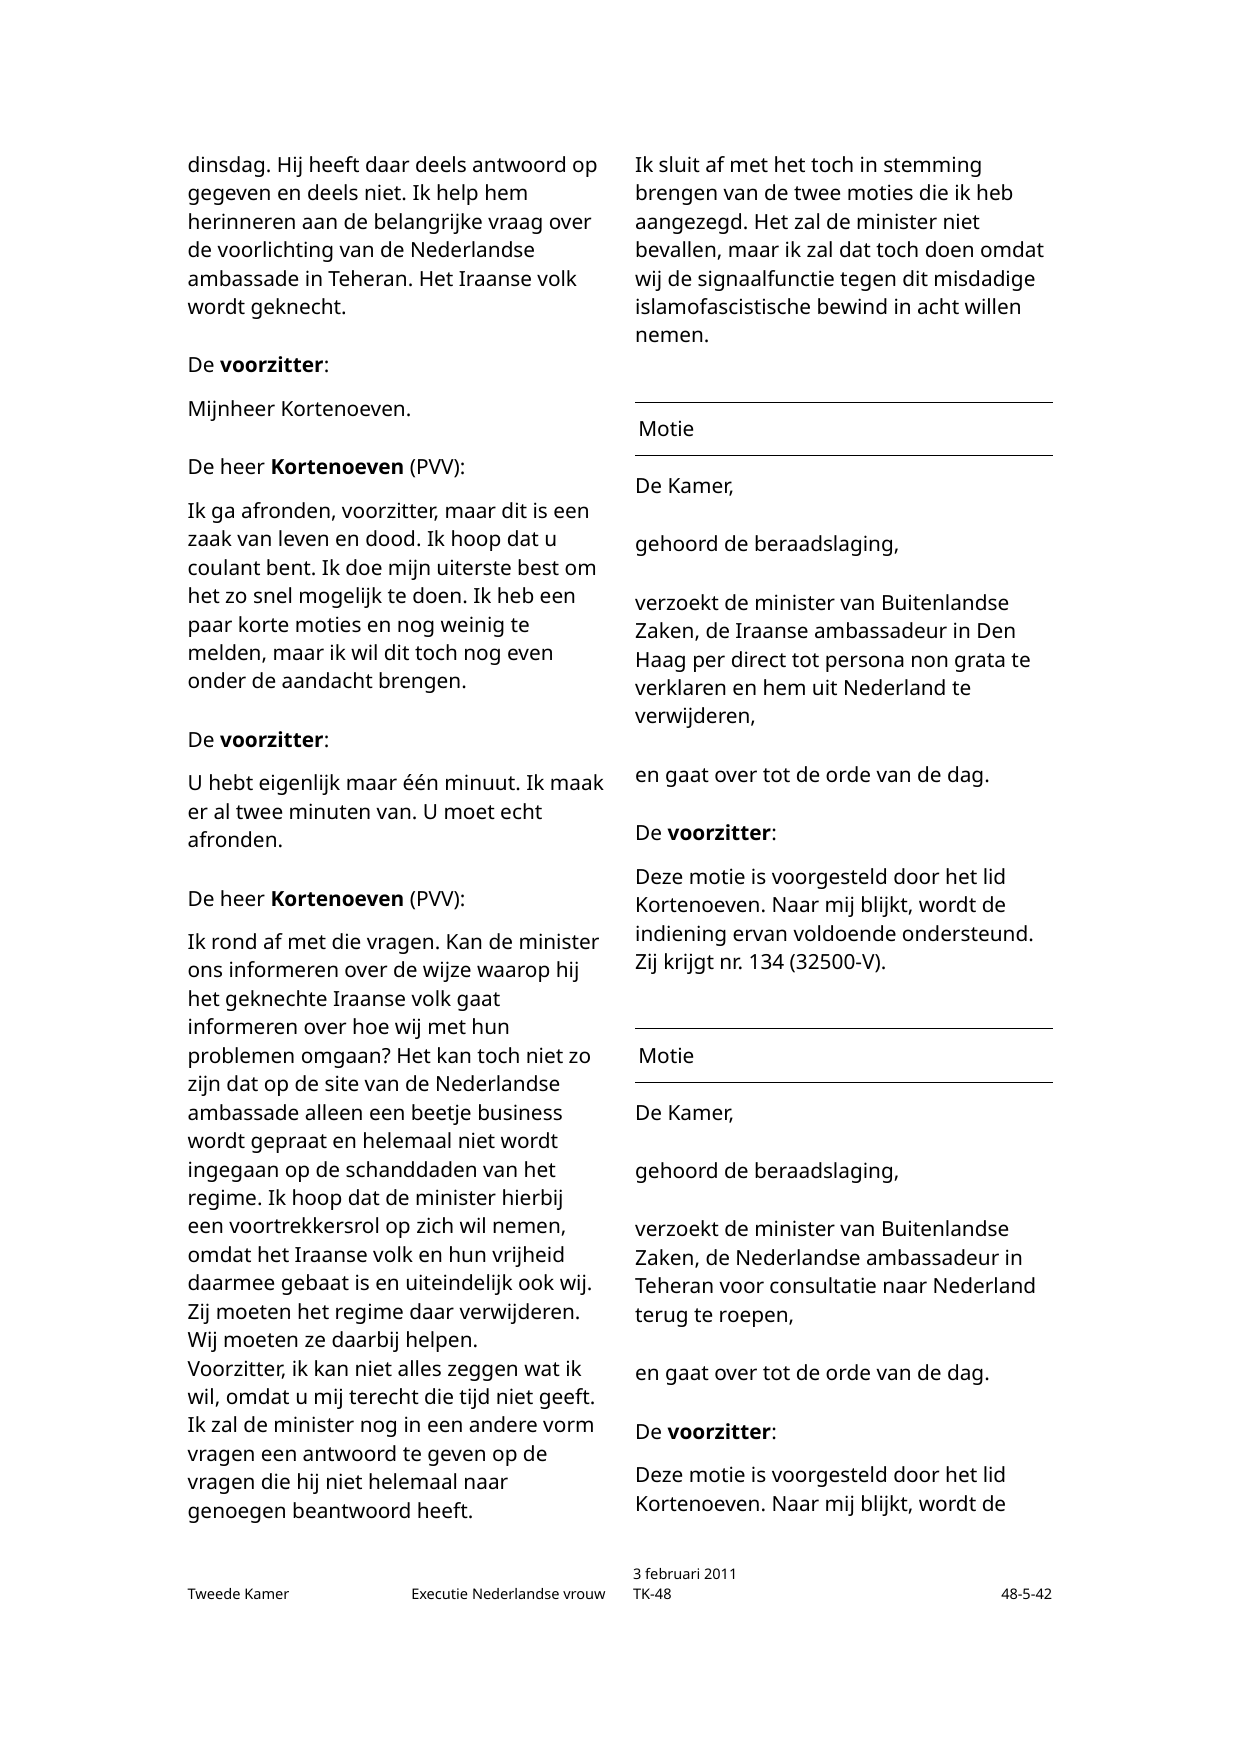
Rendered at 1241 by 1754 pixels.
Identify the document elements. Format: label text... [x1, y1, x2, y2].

text De heer Kortenoeven (PVV): [187, 884, 605, 912]
text Ik rond af met die vragen. Kan de minister ons informeren over de wijze waarop hij het geknechte Iraanse volk gaat informeren over hoe wij met hun problemen omgaan? Het kan toch niet zo zijn dat op de site van de Nederlandse ambassade alleen een beetje business wordt gepraat en helemaal niet wordt ingegaan op de schanddaden van het regime. Ik hoop dat de minister hierbij een voortrekkersrol op zich wil nemen, omdat het Iraanse volk en hun vrijheid daarmee gebaat is en uiteindelijk ook wij. Zij moeten het regime daar verwijderen. Wij moeten ze daarbij helpen. [187, 927, 605, 1354]
text De voorzitter: [187, 351, 605, 379]
text en gaat over tot de orde van de dag. [635, 760, 1053, 788]
text Ik ga afronden, voorzitter, maar dit is een zaak van leven en dood. Ik hoop dat u coulant bent. Ik doe mijn uiterste best om het zo snel mogelijk te doen. Ik heb een paar korte moties en nog weinig te melden, maar ik wil dit toch nog even onder de aandacht brengen. [187, 496, 605, 695]
subtitle Motie [635, 1029, 1053, 1082]
text De voorzitter: [635, 818, 1053, 847]
text gehoord de beraadslaging, [635, 529, 1053, 558]
text Zij krijgt nr. 134 (32500-V). [635, 947, 1053, 976]
text en gaat over tot de orde van de dag. [635, 1358, 1053, 1387]
text gehoord de beraadslaging, [635, 1156, 1053, 1184]
text dinsdag. Hij heeft daar deels antwoord op gegeven en deels niet. Ik help hem herinneren aan de belangrijke vraag over de voorlichting van de Nederlandse ambassade in Teheran. Het Iraanse volk wordt geknecht. [187, 150, 605, 321]
subtitle Motie [635, 403, 1053, 455]
text verzoekt de minister van Buitenlandse Zaken, de Nederlandse ambassadeur in Teheran voor consultatie naar Nederland terug te roepen, [635, 1214, 1053, 1328]
text De Kamer, [635, 471, 1053, 499]
text Deze motie is voorgesteld door het lid Kortenoeven. Naar mij blijkt, wordt de indiening ervan voldoende ondersteund. [635, 862, 1053, 947]
text Ik sluit af met het toch in stemming brengen van de twee moties die ik heb aangezegd. Het zal de minister niet bevallen, maar ik zal dat toch doen omdat wij de signaalfunctie tegen dit misdadige islamofascistische bewind in acht willen nemen. [635, 150, 1053, 349]
text verzoekt de minister van Buitenlandse Zaken, de Iraanse ambassadeur in Den Haag per direct tot persona non grata te verklaren en hem uit Nederland te verwijderen, [635, 588, 1053, 730]
text De voorzitter: [187, 725, 605, 753]
text De voorzitter: [635, 1417, 1053, 1445]
text Deze motie is voorgesteld door het lid Kortenoeven. Naar mij blijkt, wordt de [635, 1460, 1053, 1517]
text Mijnheer Kortenoeven. [187, 394, 605, 422]
text De Kamer, [635, 1098, 1053, 1126]
text De heer Kortenoeven (PVV): [187, 452, 605, 481]
text Voorzitter, ik kan niet alles zeggen wat ik wil, omdat u mij terecht die tijd niet geeft. Ik zal de minister nog in een andere vorm vragen een antwoord te geven op de vragen die hij niet helemaal naar genoegen beantwoord heeft. [187, 1354, 605, 1524]
text U hebt eigenlijk maar één minuut. Ik maak er al twee minuten van. U moet echt afronden. [187, 768, 605, 854]
